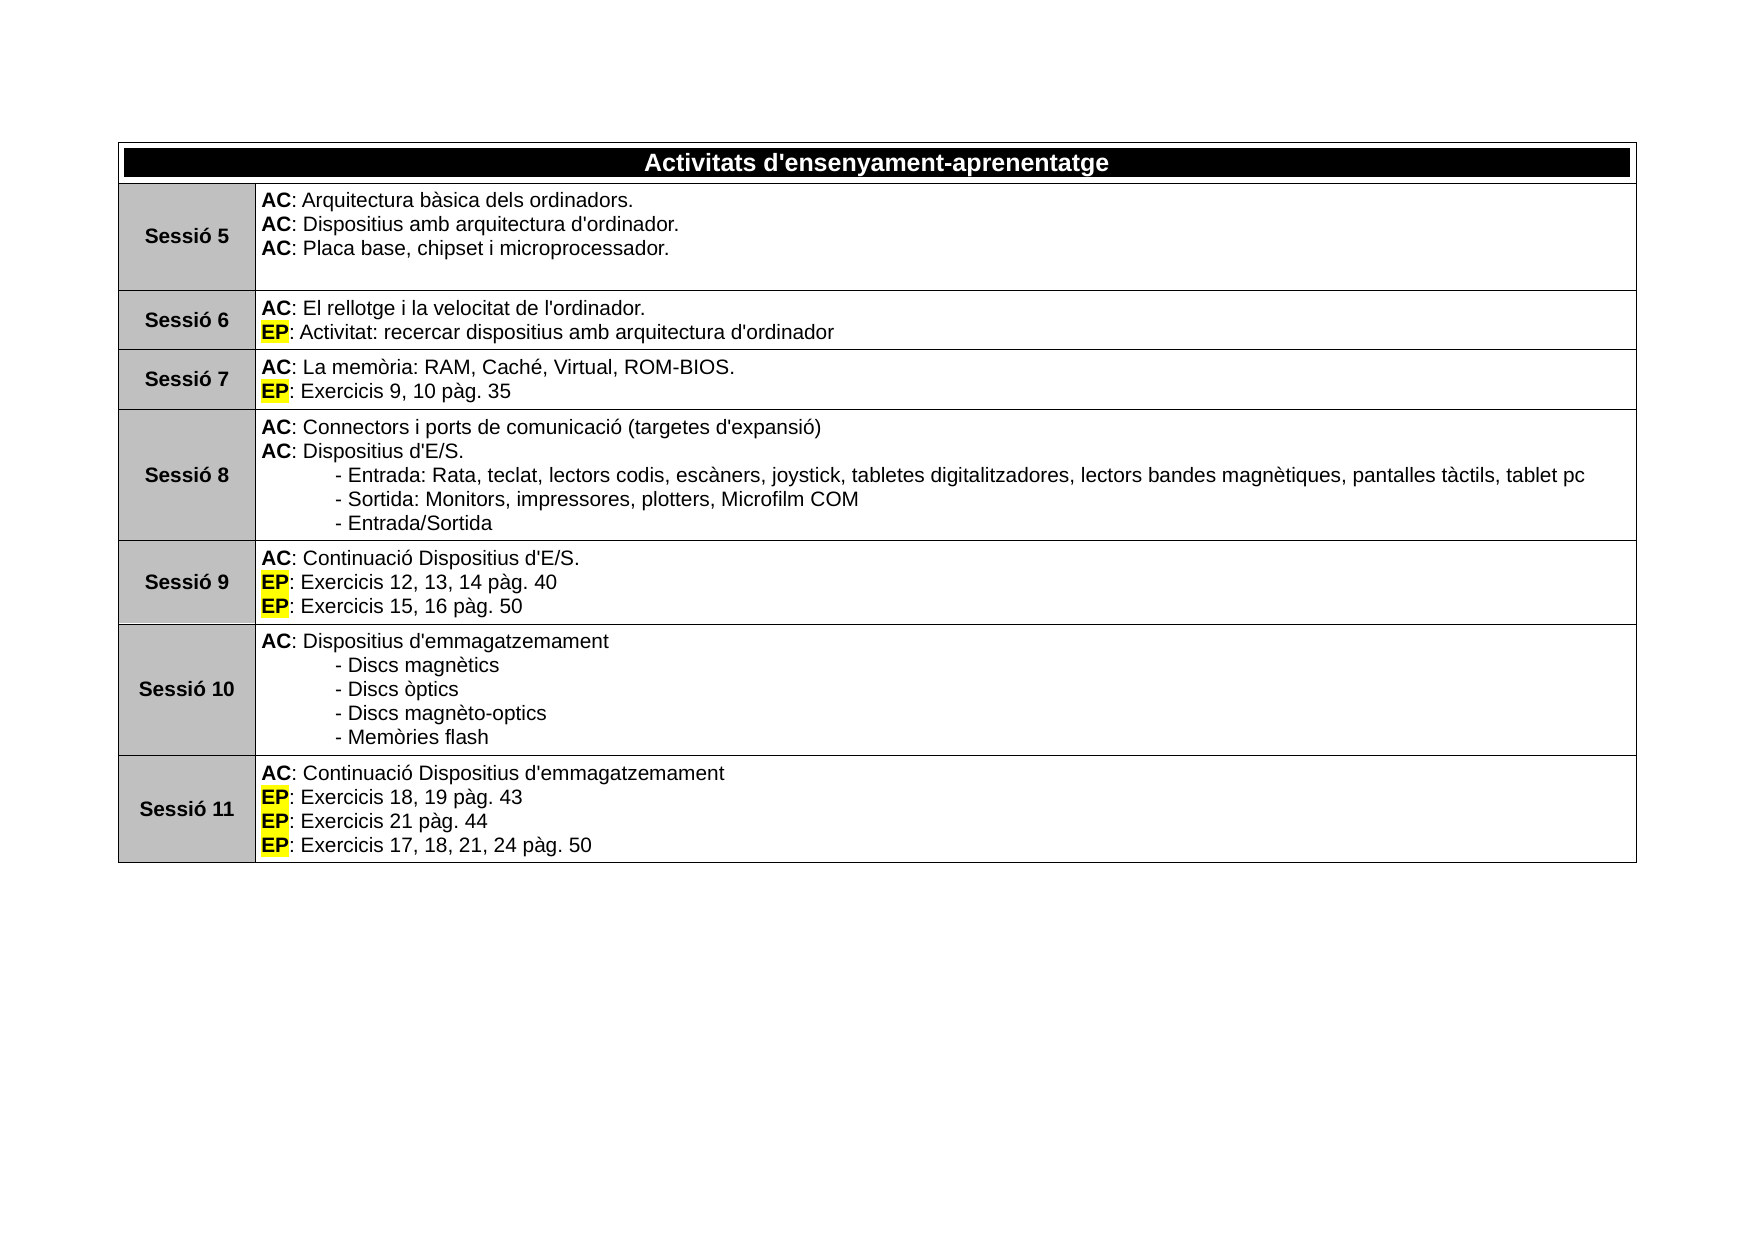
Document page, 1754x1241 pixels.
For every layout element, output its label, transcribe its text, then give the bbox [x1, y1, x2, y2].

table_cell AC: Continuació Dispositius d'emmagatzemament EP: Exercicis 18, 19 pàg. 43 EP: Exercicis 21 pàg. 44 EP: Exercicis 17, 18, 21, 24 pàg. 50 [256, 756, 1636, 862]
table_cell AC: Connectors i ports de comunicació (targetes d'expansió) AC: Dispositius d'E/S. - Entrada: Rata, teclat, lectors codis, escàners, joystick, tabletes digitalitzadores, lectors bandes magnètiques, pantalles tàctils, tablet pc - Sortida: Monitors, impressores, plotters, Microfilm COM - Entrada/Sortida [256, 410, 1636, 540]
table_cell AC: Dispositius d'emmagatzemament - Discs magnètics - Discs òptics - Discs magnèto-optics - Memòries flash [256, 625, 1636, 755]
table_cell Sessió 6 [119, 291, 255, 349]
table_cell AC: Arquitectura bàsica dels ordinadors. AC: Dispositius amb arquitectura d'ordinador. AC: Placa base, chipset i microprocessador. [256, 184, 1636, 290]
table_cell Sessió 8 [119, 410, 255, 540]
table_cell AC: El rellotge i la velocitat de l'ordinador. EP: Activitat: recercar dispositius amb arquitectura d'ordinador [256, 291, 1636, 349]
table_header Activitats d'ensenyament-aprenentatge [119, 143, 1636, 182]
table_cell Sessió 9 [119, 541, 255, 623]
table_cell Sessió 5 [119, 184, 255, 290]
table_cell AC: Continuació Dispositius d'E/S. EP: Exercicis 12, 13, 14 pàg. 40 EP: Exercicis 15, 16 pàg. 50 [256, 541, 1636, 623]
table_cell Sessió 10 [119, 625, 255, 755]
table_cell Sessió 7 [119, 350, 255, 409]
table_cell AC: La memòria: RAM, Caché, Virtual, ROM-BIOS. EP: Exercicis 9, 10 pàg. 35 [256, 350, 1636, 409]
table_cell Sessió 11 [119, 756, 255, 862]
